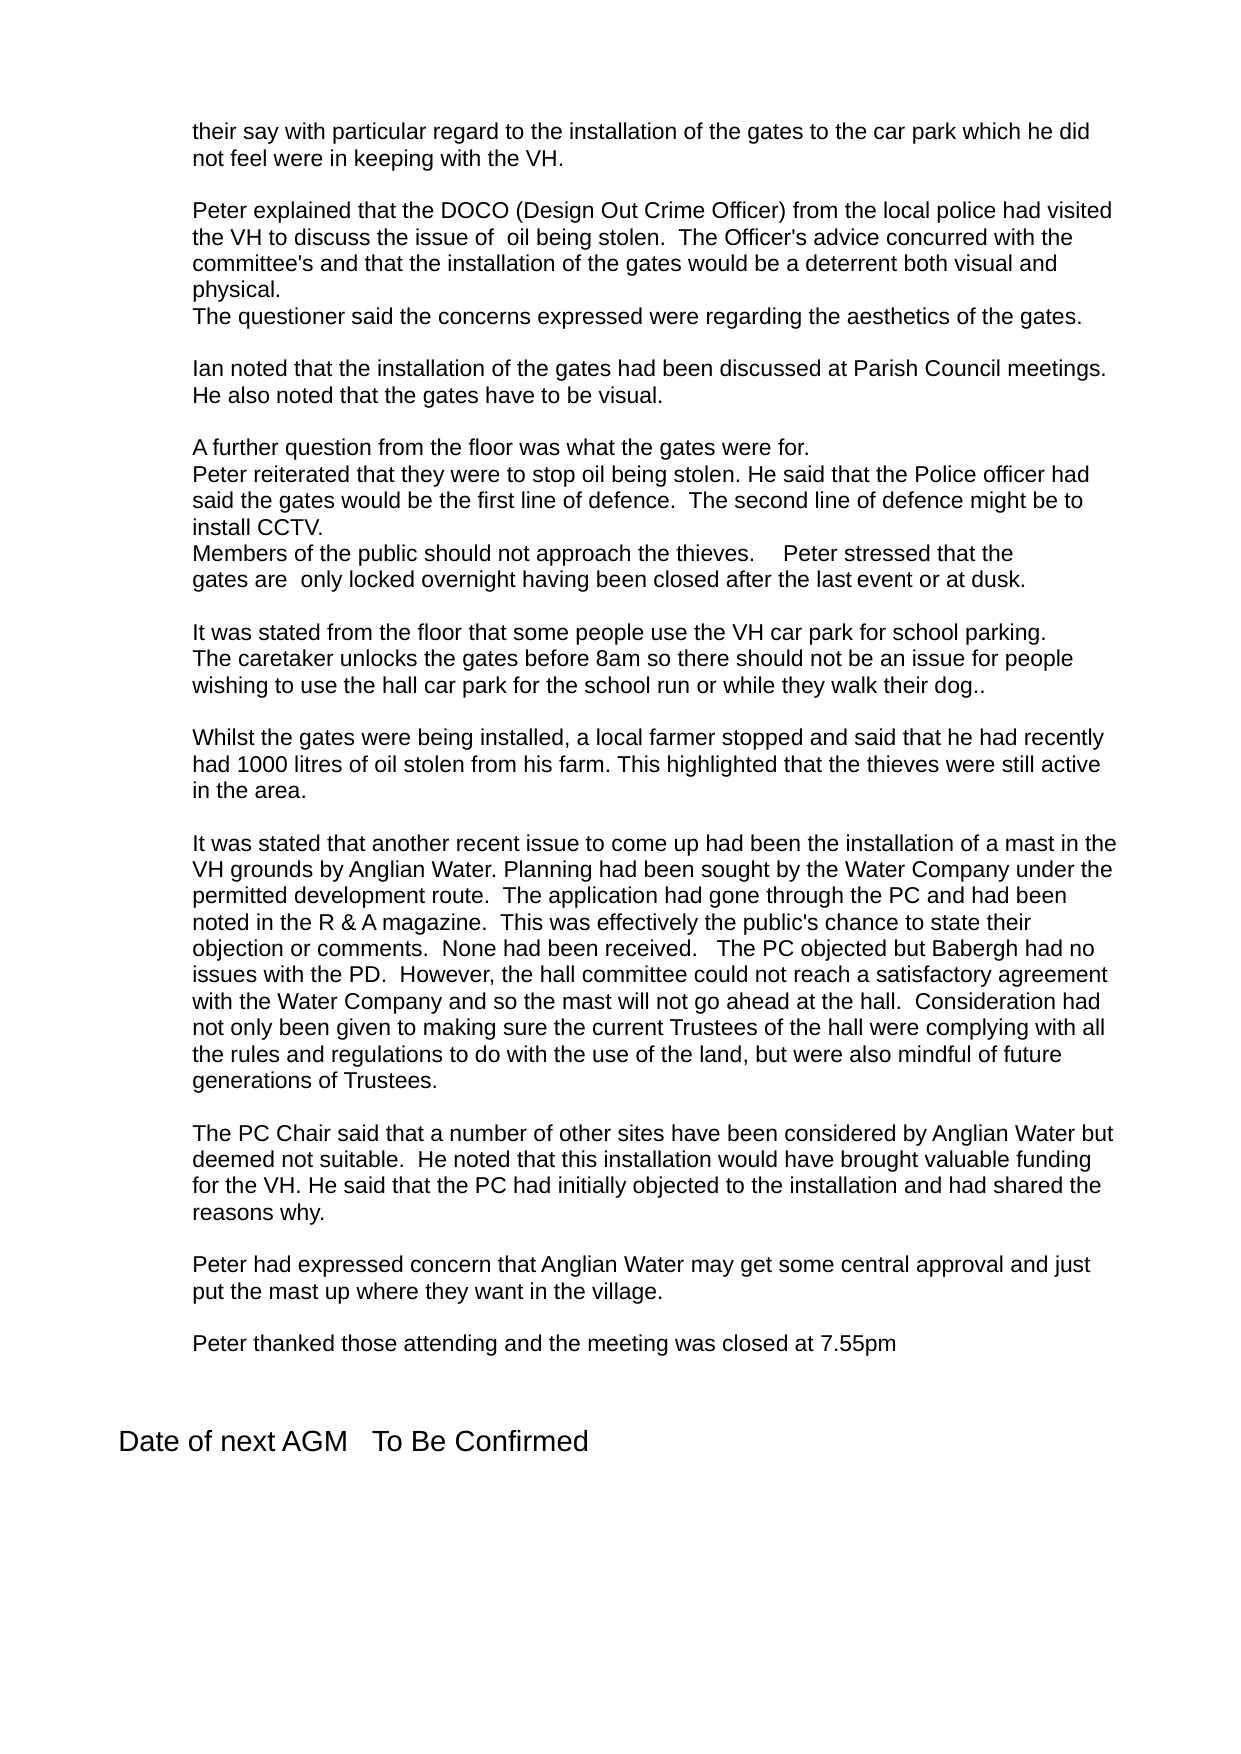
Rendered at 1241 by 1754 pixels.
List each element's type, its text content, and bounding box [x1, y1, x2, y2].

text A further question from the floor was what the gates were for. [118, 434, 1123, 461]
text their say with particular regard to the installation of the gates to the car park which he did not feel were in keeping with the VH. [118, 118, 1123, 171]
text It was stated from the floor that some people use the VH car park for school parking. [118, 619, 1123, 645]
text The PC Chair said that a number of other sites have been considered by Anglian Water but deemed not suitable. He noted that this installation would have brought valuable funding for the VH. He said that the PC had initially objected to the installation and had shared the reasons why. [118, 1119, 1123, 1225]
text Peter explained that the DOCO (Design Out Crime Officer) from the local police had visited the VH to discuss the issue of oil being stolen. The Officer's advice concurred with the committee's and that the installation of the gates would be a deterrent both visual and physical. [118, 197, 1123, 303]
text Peter reiterated that they were to stop oil being stolen. He said that the Police officer had said the gates would be the first line of defence. The second line of defence might be to install CCTV. [118, 461, 1123, 540]
text Peter thanked those attending and the meeting was closed at 7.55pm [118, 1330, 1123, 1357]
text It was stated that another recent issue to come up had been the installation of a mast in the VH grounds by Anglian Water. Planning had been sought by the Water Company under the permitted development route. The application had gone through the PC and had been noted in the R & A magazine. This was effectively the public's chance to state their objection or comments. None had been received. The PC objected but Babergh had no issues with the PD. However, the hall committee could not reach a satisfactory agreement with the Water Company and so the mast will not go ahead at the hall. Consideration had not only been given to making sure the current Trustees of the hall were complying with all the rules and regulations to do with the use of the land, but were also mindful of future generations of Trustees. [118, 830, 1123, 1093]
text Members of the public should not approach the thieves. Peter stressed that the gates are only locked overnight having been closed after the last event or at dusk. [118, 540, 1123, 592]
text Whilst the gates were being installed, a local farmer stopped and said that he had recently had 1000 litres of oil stolen from his farm. This highlighted that the thieves were still active in the area. [118, 724, 1123, 803]
text The caretaker unlocks the gates before 8am so there should not be an issue for people wishing to use the hall car park for the school run or while they walk their dog.. [118, 645, 1123, 698]
text The questioner said the concerns expressed were regarding the aesthetics of the gates. [118, 303, 1123, 329]
text Ian noted that the installation of the gates had been discussed at Parish Council meetings. He also noted that the gates have to be visual. [118, 355, 1123, 408]
text Date of next AGM To Be Confirmed [118, 1424, 1123, 1457]
text Peter had expressed concern that Anglian Water may get some central approval and just put the mast up where they want in the village. [118, 1251, 1123, 1304]
